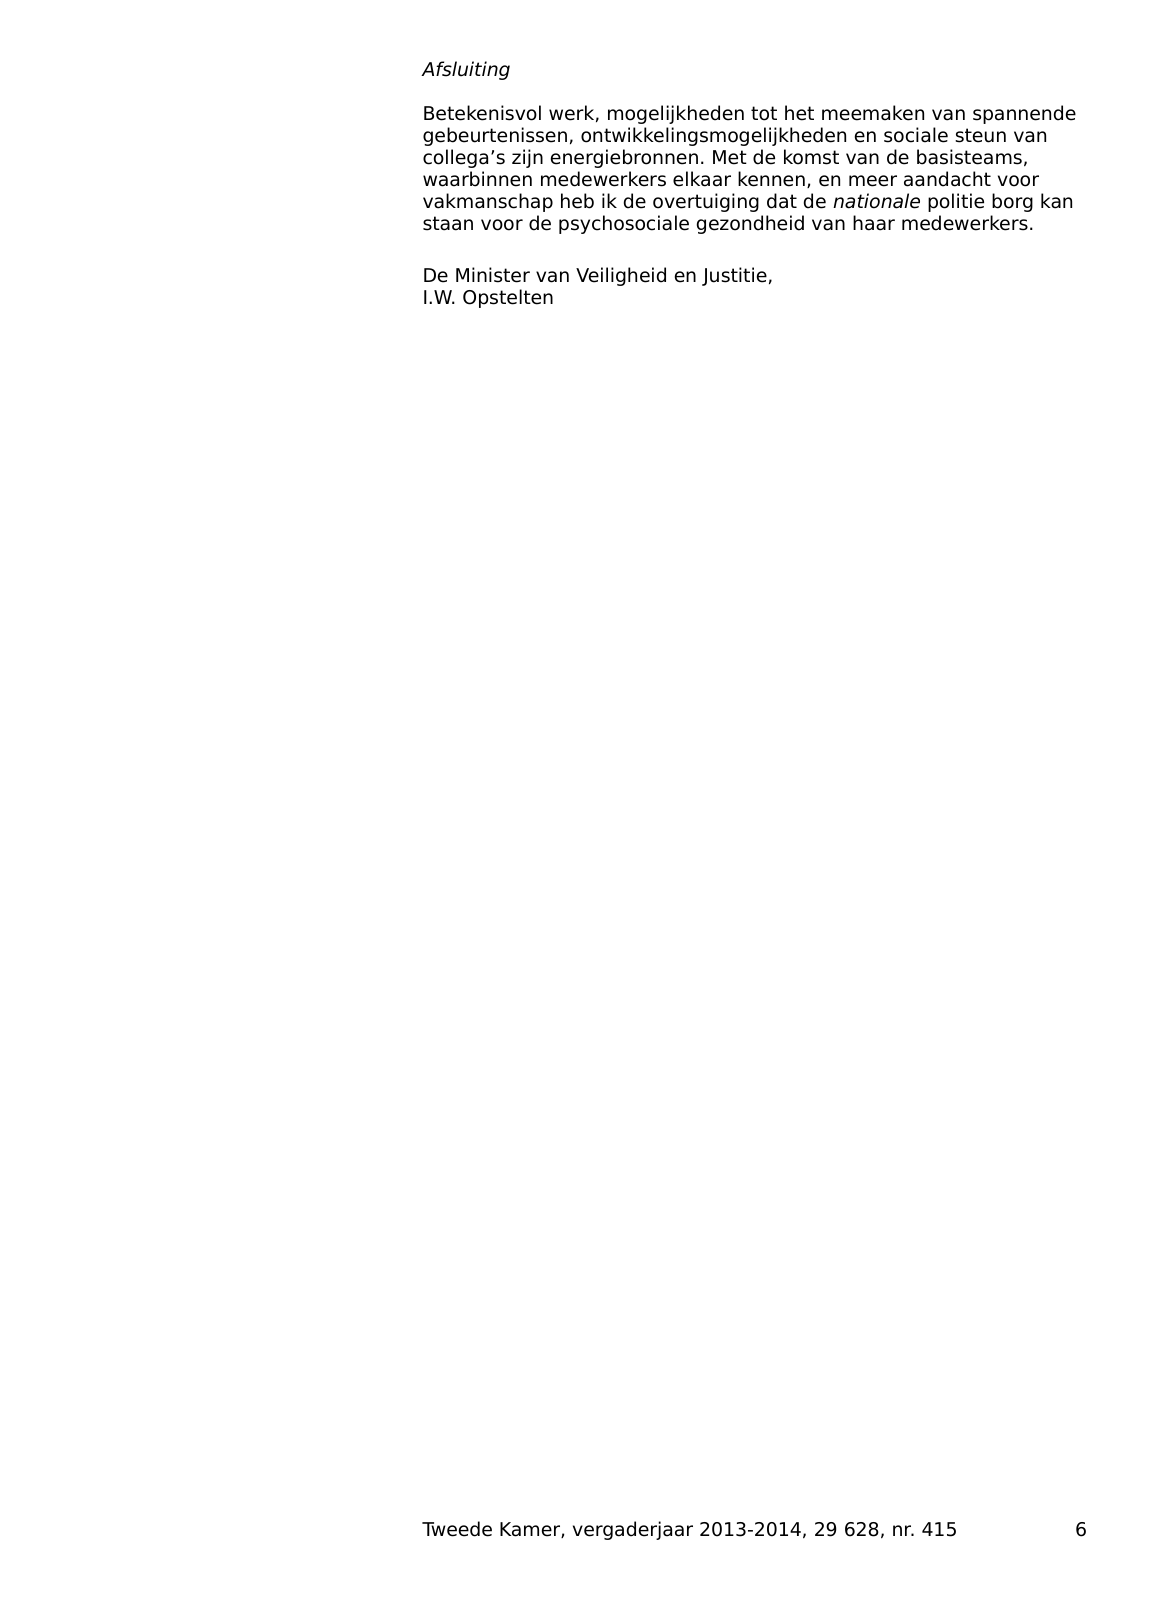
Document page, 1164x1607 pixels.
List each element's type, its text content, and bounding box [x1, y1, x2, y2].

text De Minister van Veiligheid en Justitie, I.W. Opstelten [422, 265, 1087, 309]
subtitle Afsluiting [422, 59, 1087, 81]
text Betekenisvol werk, mogelijkheden tot het meemaken van spannende gebeurtenissen, ontwikkelingsmogelijkheden en sociale steun van collega’s zijn energiebronnen. Met de komst van de basisteams, waarbinnen medewerkers elkaar kennen, en meer aandacht voor vakmanschap heb ik de overtuiging dat de nationale politie borg kan staan voor de psychosociale gezondheid van haar medewerkers. [422, 103, 1087, 235]
